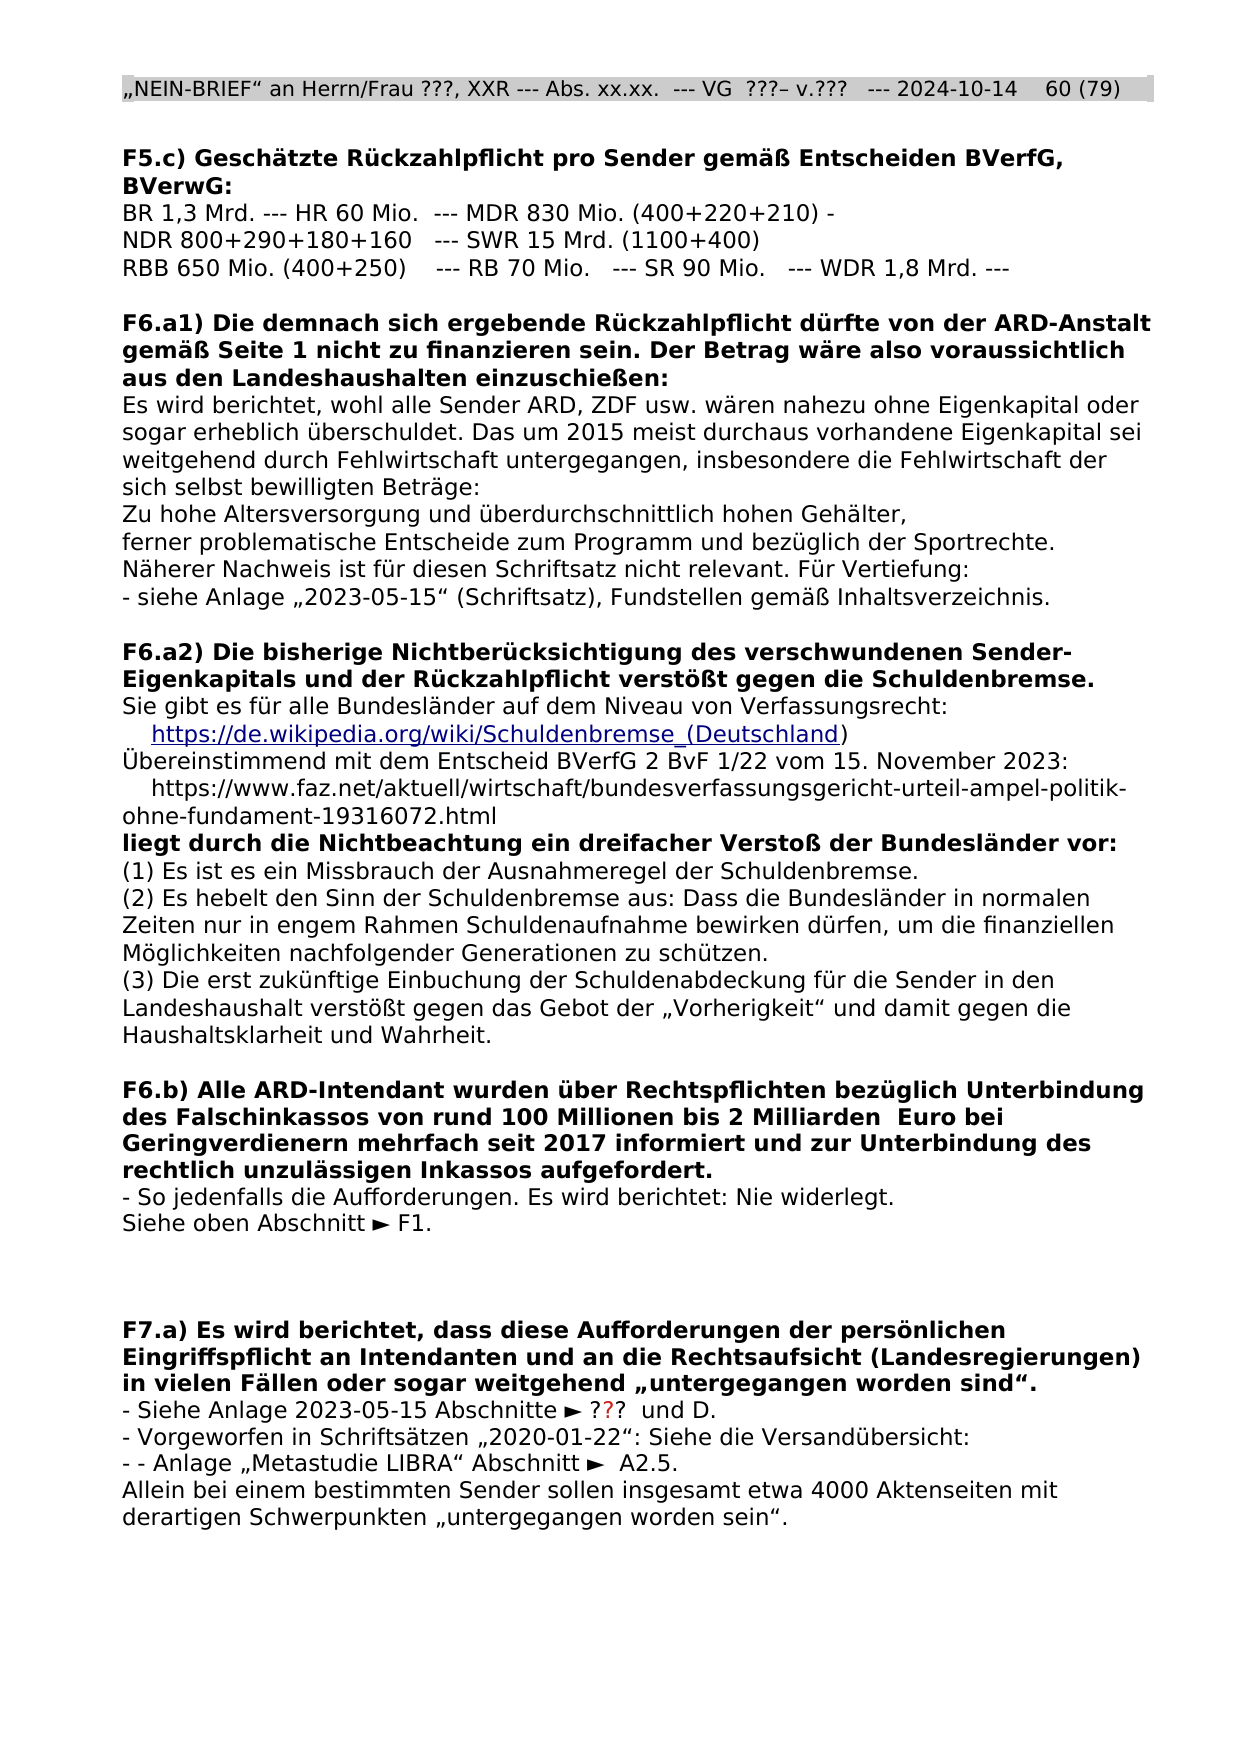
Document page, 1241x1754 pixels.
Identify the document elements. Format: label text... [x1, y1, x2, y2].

text F6.b) Alle ARD-Intendant wurden über Rechtspflichten bezüglich Unterbindung des Falschinkassos von rund 100 Millionen bis 2 Milliarden Euro bei Geringverdienern mehrfach seit 2017 informiert und zur Unterbindung des rechtlich unzulässigen Inkassos aufgefordert. [122, 1077, 1158, 1184]
text Sie gibt es für alle Bundesländer auf dem Niveau von Verfassungsrecht: [122, 693, 1158, 720]
text F5.c) Geschätzte Rückzahlpflicht pro Sender gemäß Entscheiden BVerfG, BVerwG: [122, 146, 1158, 199]
text ferner problematische Entscheide zum Programm und bezüglich der Sportrechte. [122, 529, 1158, 556]
text RBB 650 Mio. (400+250) --- RB 70 Mio. --- SR 90 Mio. --- WDR 1,8 Mrd. --- [122, 255, 1158, 282]
text F7.a) Es wird berichtet, dass diese Aufforderungen der persönlichen Eingriffspflicht an Intendanten und an die Rechtsaufsicht (Landesregierungen) in vielen Fällen oder sogar weitgehend „untergegangen worden sind“. [122, 1317, 1158, 1397]
text https://www.faz.net/aktuell/wirtschaft/bundesverfassungsgericht-urteil-ampel-politik-ohne-fundament-19316072.html [122, 776, 1158, 830]
text (1) Es ist es ein Missbrauch der Ausnahmeregel der Schuldenbremse. [122, 858, 1158, 884]
text liegt durch die Nichtbeachtung ein dreifacher Verstoß der Bundesländer vor: [122, 830, 1158, 857]
text https://de.wikipedia.org/wiki/Schuldenbremse_(Deutschland) [122, 721, 1158, 747]
text NDR 800+290+180+160 --- SWR 15 Mrd. (1100+400) [122, 228, 1158, 254]
text - Vorgeworfen in Schriftsätzen „2020-01-22“: Siehe die Versandübersicht: [122, 1424, 1158, 1450]
text (2) Es hebelt den Sinn der Schuldenbremse aus: Dass die Bundesländer in normalen Zeiten nur in engem Rahmen Schuldenaufnahme bewirken dürfen, um die finanziellen Möglichkeiten nachfolgender Generationen zu schützen. [122, 885, 1158, 967]
text Näherer Nachweis ist für diesen Schriftsatz nicht relevant. Für Vertiefung: [122, 556, 1158, 583]
text - Siehe Anlage 2023-05-15 Abschnitte ► ??? und D. [122, 1397, 1158, 1424]
text Allein bei einem bestimmten Sender sollen insgesamt etwa 4000 Aktenseiten mit derartigen Schwerpunkten „untergegangen worden sein“. [122, 1477, 1158, 1530]
text Übereinstimmend mit dem Entscheid BVerfG 2 BvF 1/22 vom 15. November 2023: [122, 748, 1158, 775]
text (3) Die erst zukünftige Einbuchung der Schuldenabdeckung für die Sender in den Landeshaushalt verstößt gegen das Gebot der „Vorherigkeit“ und damit gegen die Haushaltsklarheit und Wahrheit. [122, 967, 1158, 1049]
text Es wird berichtet, wohl alle Sender ARD, ZDF usw. wären nahezu ohne Eigenkapital oder sogar erheblich überschuldet. Das um 2015 meist durchaus vorhandene Eigenkapital sei weitgehend durch Fehlwirtschaft untergegangen, insbesondere die Fehlwirtschaft der sich selbst bewilligten Beträge: [122, 392, 1158, 501]
text - siehe Anlage „2023-05-15“ (Schriftsatz), Fundstellen gemäß Inhaltsverzeichnis. [122, 584, 1158, 611]
text - So jedenfalls die Aufforderungen. Es wird berichtet: Nie widerlegt. [122, 1184, 1158, 1210]
text Zu hohe Altersversorgung und überdurchschnittlich hohen Gehälter, [122, 502, 1158, 528]
text Siehe oben Abschnitt ► F1. [122, 1210, 1158, 1237]
text F6.a1) Die demnach sich ergebende Rückzahlpflicht dürfte von der ARD-Anstalt gemäß Seite 1 nicht zu finanzieren sein. Der Betrag wäre also voraussichtlich aus den Landeshaushalten einzuschießen: [122, 310, 1158, 391]
text BR 1,3 Mrd. --- HR 60 Mio. --- MDR 830 Mio. (400+220+210) - [122, 200, 1158, 227]
text F6.a2) Die bisherige Nichtberücksichtigung des verschwundenen Sender-Eigenkapitals und der Rückzahlpflicht verstößt gegen die Schuldenbremse. [122, 639, 1158, 693]
text - - Anlage „Metastudie LIBRA“ Abschnitt ► A2.5. [122, 1450, 1158, 1477]
